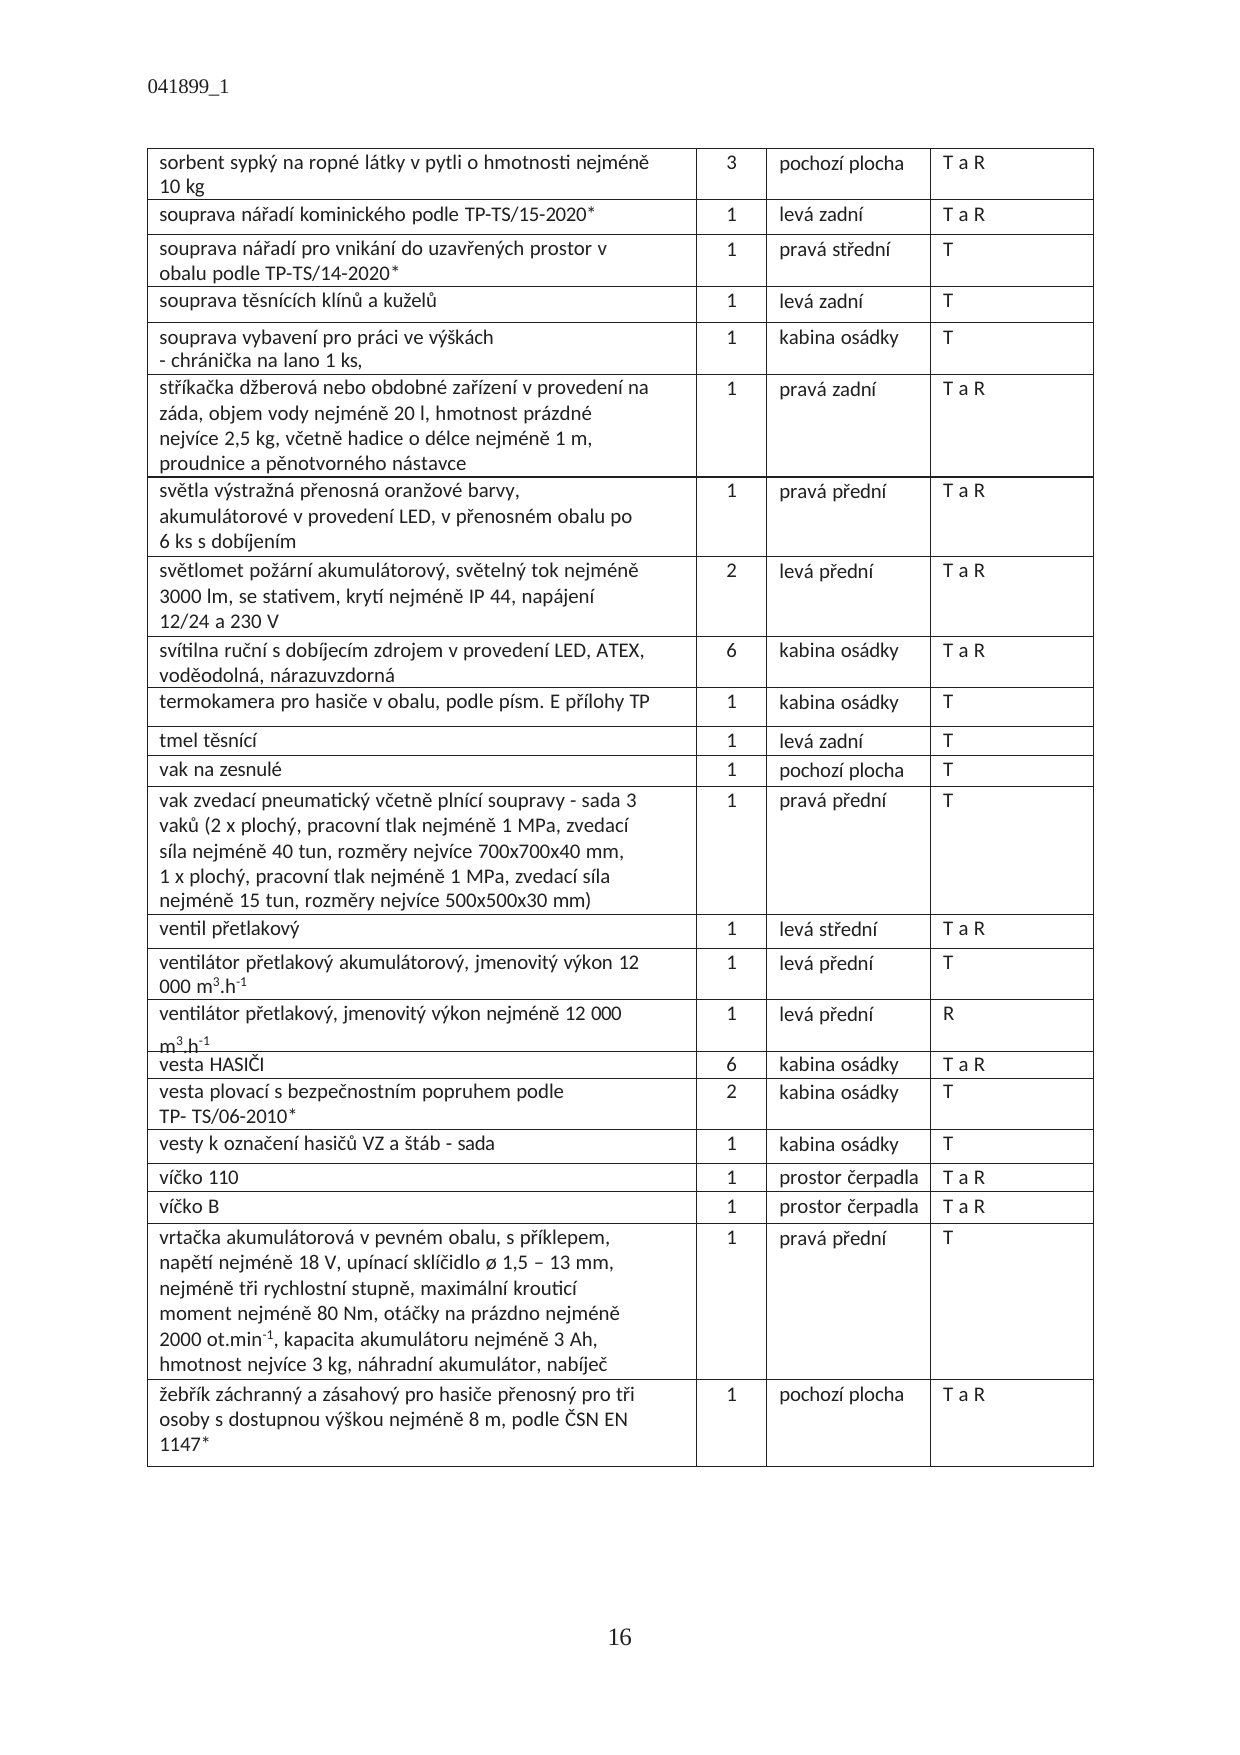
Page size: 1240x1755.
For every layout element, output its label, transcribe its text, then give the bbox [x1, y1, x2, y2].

table_cell T a R [931, 915, 1093, 948]
table_cell prostor čerpadla [767, 1192, 930, 1222]
table_cell levá zadní [767, 727, 930, 755]
table_cell kabina osádky [767, 1130, 930, 1163]
table_cell levá střední [767, 915, 930, 948]
table_cell 1 [697, 727, 766, 755]
table_header pochozí plocha [767, 149, 930, 199]
table_cell levá přední [767, 949, 930, 999]
table_cell pravá střední [767, 235, 930, 286]
table_cell 1 [697, 1164, 766, 1191]
table_cell 1 [697, 915, 766, 948]
table_header 3 [697, 149, 766, 199]
table_cell levá přední [767, 557, 930, 636]
table_cell T a R [931, 1192, 1093, 1222]
table_cell 1 [697, 1000, 766, 1051]
table_cell světlomet požární akumulátorový, světelný tok nejméně 3000 lm, se stativem, krytí nejméně IP 44, napájení 12/24 a 230 V [148, 557, 696, 636]
table_cell T a R [931, 557, 1093, 636]
table_cell T a R [931, 375, 1093, 476]
table_cell 1 [697, 1224, 766, 1379]
table_cell 1 [697, 1192, 766, 1222]
table_cell 2 [697, 1079, 766, 1129]
table_cell levá zadní [767, 287, 930, 322]
table_cell T [931, 1224, 1093, 1379]
table_cell 1 [697, 375, 766, 476]
table_cell ventilátor přetlakový akumulátorový, jmenovitý výkon 12 000 m3.h-1 [148, 949, 696, 999]
table_cell víčko B [148, 1192, 696, 1222]
table_cell ventilátor přetlakový, jmenovitý výkon nejméně 12 000 m3.h-1 [148, 1000, 696, 1051]
table_cell pravá přední [767, 787, 930, 914]
table_cell T a R [931, 1380, 1093, 1466]
table_cell vrtačka akumulátorová v pevném obalu, s příklepem, napětí nejméně 18 V, upínací sklíčidlo ø 1,5 – 13 mm, nejméně tři rychlostní stupně, maximální krouticí moment nejméně 80 Nm, otáčky na prázdno nejméně 2000 ot.min-1, kapacita akumulátoru nejméně 3 Ah, hmotnost nejvíce 3 kg, náhradní akumulátor, nabíječ [148, 1224, 696, 1379]
table_cell tmel těsnící [148, 727, 696, 755]
table_cell ventil přetlakový [148, 915, 696, 948]
table_cell vesty k označení hasičů VZ a štáb - sada [148, 1130, 696, 1163]
table_cell kabina osádky [767, 688, 930, 726]
table_cell pochozí plocha [767, 756, 930, 786]
table_cell kabina osádky [767, 323, 930, 373]
table_cell 1 [697, 200, 766, 234]
table_cell svítilna ruční s dobíjecím zdrojem v provedení LED, ATEX, voděodolná, nárazuvzdorná [148, 637, 696, 687]
table_cell levá zadní [767, 200, 930, 234]
table_cell 1 [697, 756, 766, 786]
table_cell souprava těsnících klínů a kuželů [148, 287, 696, 322]
table_cell pravá zadní [767, 375, 930, 476]
table_cell 1 [697, 1130, 766, 1163]
table_cell T a R [931, 200, 1093, 234]
table_cell víčko 110 [148, 1164, 696, 1191]
table_cell pravá přední [767, 1224, 930, 1379]
table_cell T [931, 1079, 1093, 1129]
table_cell světla výstražná přenosná oranžové barvy, akumulátorové v provedení LED, v přenosném obalu po 6 ks s dobíjením [148, 478, 696, 556]
table_cell pravá přední [767, 478, 930, 556]
table_cell 1 [697, 235, 766, 286]
table_cell T a R [931, 478, 1093, 556]
table_cell T [931, 1130, 1093, 1163]
table_cell 1 [697, 949, 766, 999]
table_cell T [931, 287, 1093, 322]
table_cell kabina osádky [767, 1052, 930, 1077]
table_cell T [931, 727, 1093, 755]
table_cell prostor čerpadla [767, 1164, 930, 1191]
table_cell 2 [697, 557, 766, 636]
table_cell žebřík záchranný a zásahový pro hasiče přenosný pro tři osoby s dostupnou výškou nejméně 8 m, podle ČSN EN 1147* [148, 1380, 696, 1466]
table_cell vesta HASIČI [148, 1052, 696, 1077]
table_cell vak na zesnulé [148, 756, 696, 786]
table_cell T [931, 323, 1093, 373]
table_header T a R [931, 149, 1093, 199]
table_cell kabina osádky [767, 1079, 930, 1129]
table_cell T [931, 688, 1093, 726]
table_cell 6 [697, 1052, 766, 1077]
table_cell pochozí plocha [767, 1380, 930, 1466]
table_cell termokamera pro hasiče v obalu, podle písm. E přílohy TP [148, 688, 696, 726]
table_cell vesta plovací s bezpečnostním popruhem podle TP- TS/06-2010* [148, 1079, 696, 1129]
table_cell T [931, 787, 1093, 914]
table_cell 1 [697, 1380, 766, 1466]
table_cell souprava nářadí pro vnikání do uzavřených prostor v obalu podle TP-TS/14-2020* [148, 235, 696, 286]
table_cell T a R [931, 1164, 1093, 1191]
table_cell T [931, 949, 1093, 999]
table_cell 1 [697, 478, 766, 556]
table_cell levá přední [767, 1000, 930, 1051]
table_cell T [931, 756, 1093, 786]
table_cell 1 [697, 323, 766, 373]
table_cell souprava nářadí kominického podle TP-TS/15-2020* [148, 200, 696, 234]
table_cell R [931, 1000, 1093, 1051]
table_cell 1 [697, 787, 766, 914]
table_cell T a R [931, 1052, 1093, 1077]
table_header sorbent sypký na ropné látky v pytli o hmotnosti nejméně 10 kg [148, 149, 696, 199]
table_cell T a R [931, 637, 1093, 687]
table_cell T [931, 235, 1093, 286]
table_cell 6 [697, 637, 766, 687]
table_cell souprava vybavení pro práci ve výškách - chránička na lano 1 ks, [148, 323, 696, 373]
table_cell 1 [697, 688, 766, 726]
table_cell 1 [697, 287, 766, 322]
table_cell vak zvedací pneumatický včetně plnící soupravy - sada 3 vaků (2 x plochý, pracovní tlak nejméně 1 MPa, zvedací síla nejméně 40 tun, rozměry nejvíce 700x700x40 mm, 1 x plochý, pracovní tlak nejméně 1 MPa, zvedací síla nejméně 15 tun, rozměry nejvíce 500x500x30 mm) [148, 787, 696, 914]
table_cell stříkačka džberová nebo obdobné zařízení v provedení na záda, objem vody nejméně 20 l, hmotnost prázdné nejvíce 2,5 kg, včetně hadice o délce nejméně 1 m, proudnice a pěnotvorného nástavce [148, 375, 696, 476]
table_cell kabina osádky [767, 637, 930, 687]
